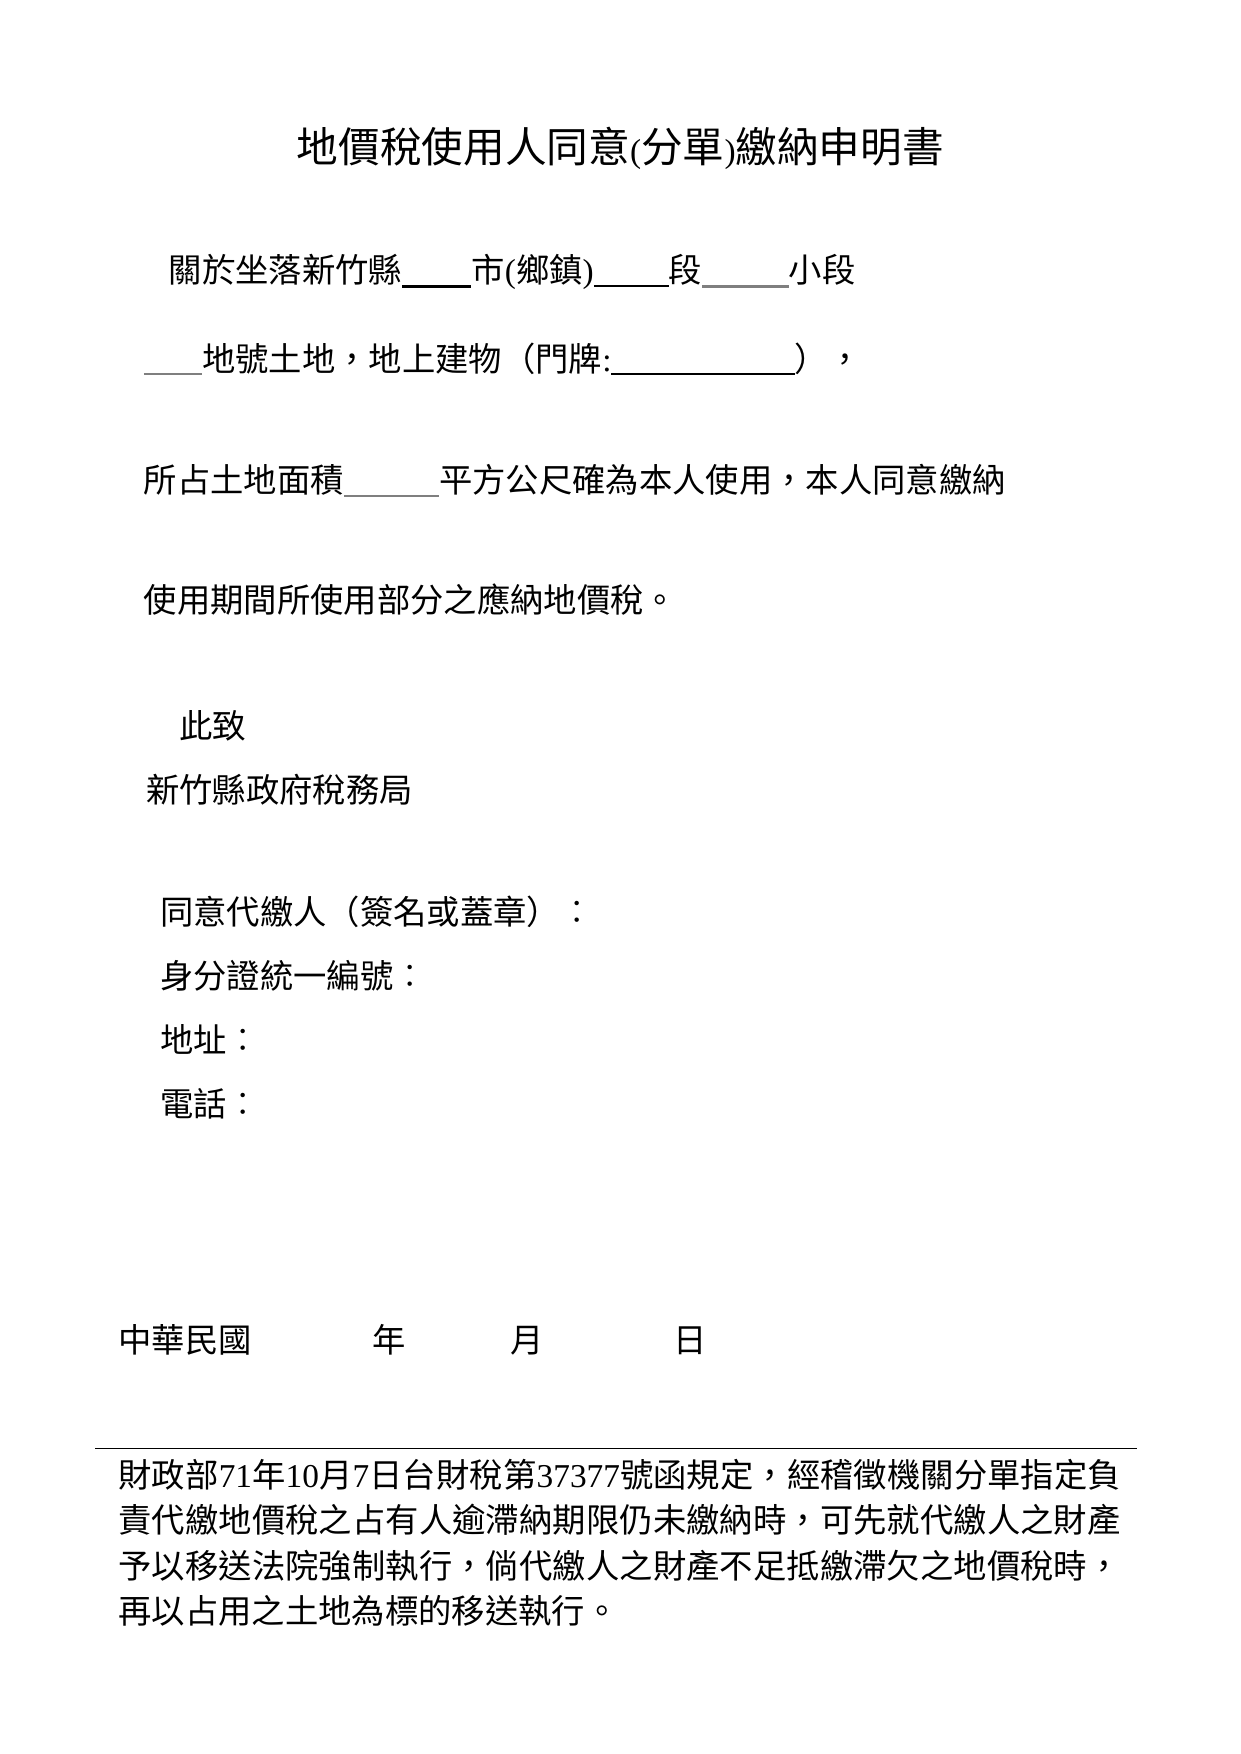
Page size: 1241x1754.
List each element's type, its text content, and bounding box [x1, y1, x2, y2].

text 地號土地，地上建物（門牌: ）， [144, 336, 1122, 381]
text 此致 [146, 703, 1122, 748]
text 地價稅使用人同意(分單)繳納申明書 [118, 118, 1122, 175]
text 使用期間所使用部分之應納地價稅。 [144, 577, 1122, 623]
text 地址︰ [118, 1017, 1122, 1062]
text 中華民國 年 月 日 [118, 1316, 1122, 1362]
text 關於坐落新竹縣 市(鄉鎮) 段 小段 [144, 247, 1122, 293]
text 電話︰ [118, 1081, 1122, 1126]
text 同意代繳人（簽名或蓋章）︰ [118, 888, 1122, 934]
text 所占土地面積 平方公尺確為本人使用，本人同意繳納 [144, 456, 1122, 502]
text 身分證統一編號︰ [118, 953, 1122, 998]
text 財政部71年10月7日台財稅第37377號函規定，經稽徵機關分單指定負責代繳地價稅之占有人逾滯納期限仍未繳納時，可先就代繳人之財產予以移送法院強制執行，倘代繳人之財產不足抵繳滯欠之地價稅時，再以占用之土地為標的移送執行。 [118, 1452, 1122, 1633]
text 新竹縣政府稅務局 [146, 767, 1122, 813]
